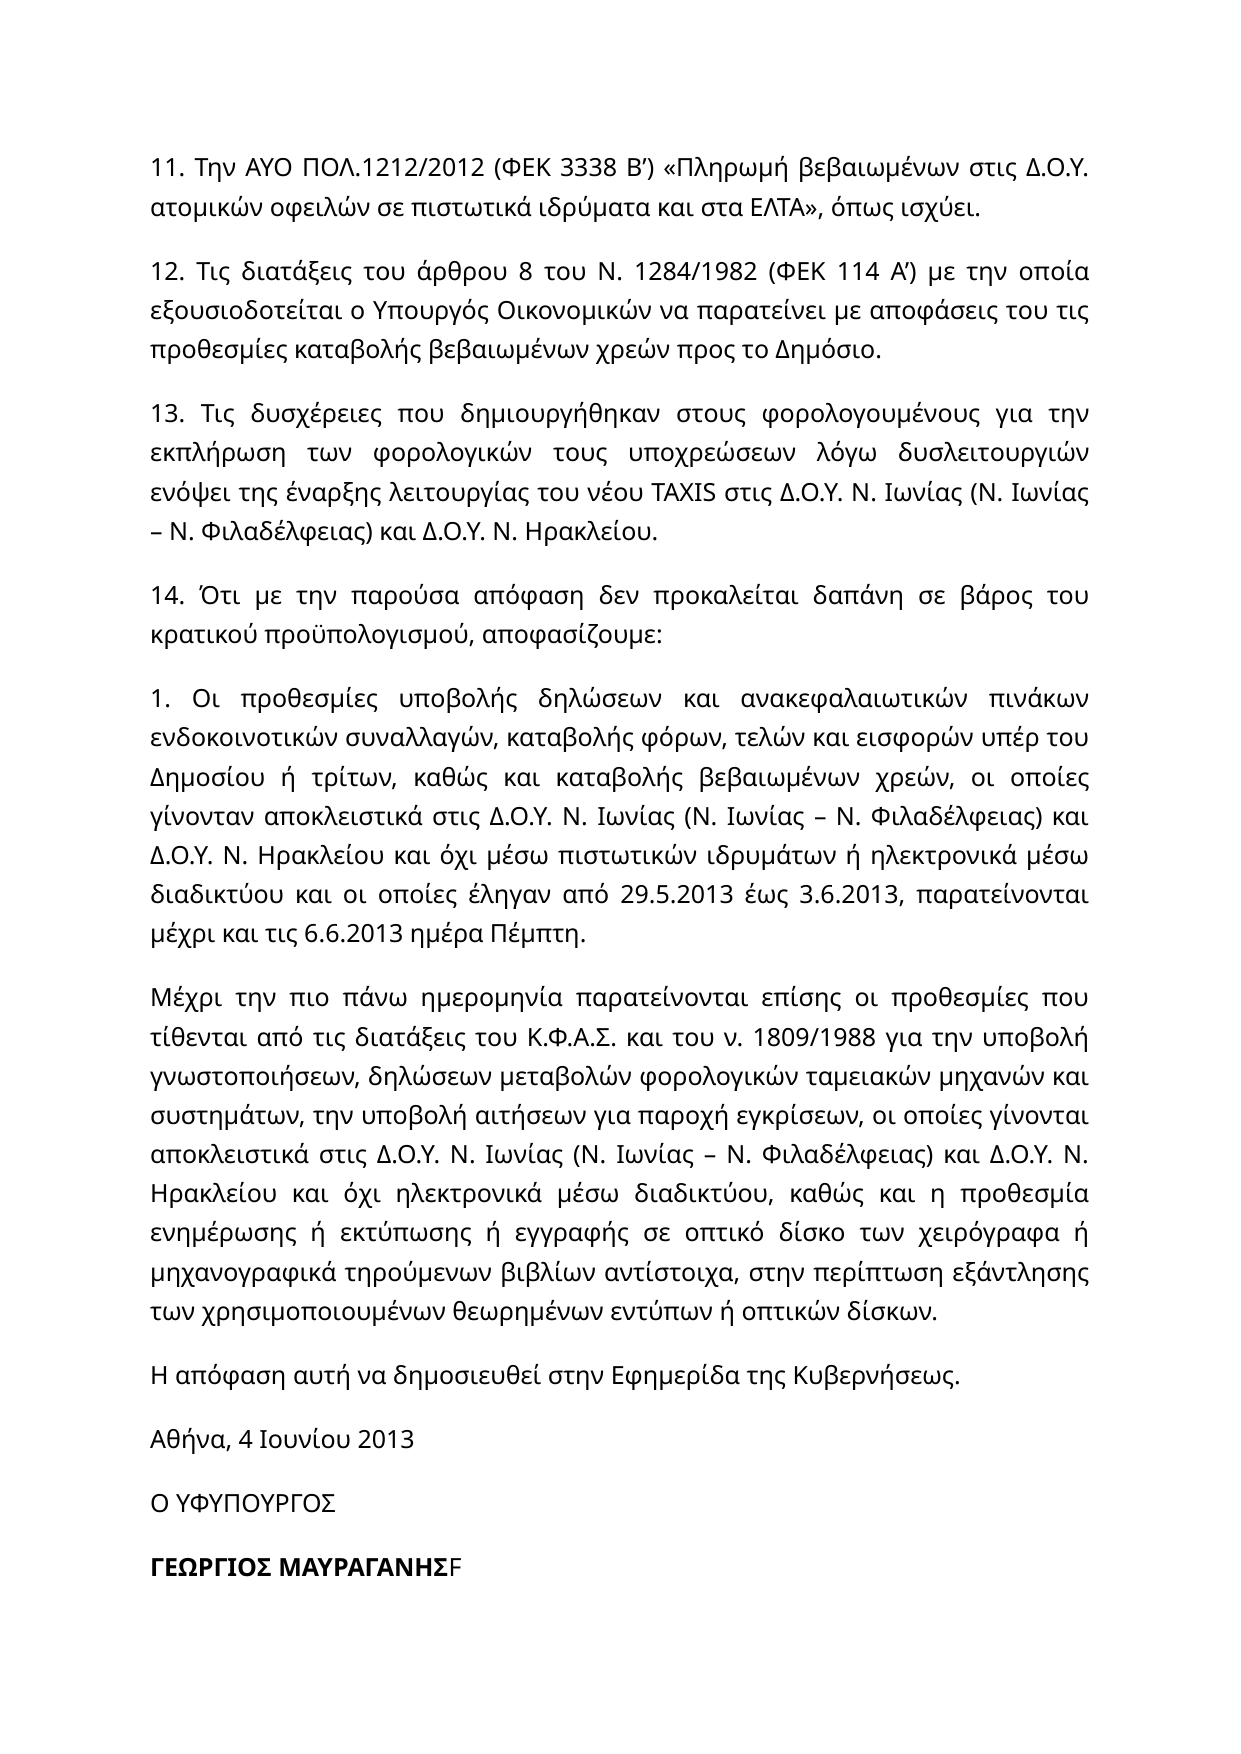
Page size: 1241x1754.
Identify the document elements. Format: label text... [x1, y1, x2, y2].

text 13. Τις δυσχέρειες που δημιουργήθηκαν στους φορολογουμένους για την εκπλήρωση των φορολογικών τους υποχρεώσεων λόγω δυσλειτουργιών ενόψει της έναρξης λειτουργίας του νέου TAXIS στις Δ.Ο.Υ. Ν. Ιωνίας (Ν. Ιωνίας – Ν. Φιλαδέλφειας) και Δ.Ο.Υ. Ν. Ηρακλείου. [150, 396, 1090, 547]
text Η απόφαση αυτή να δημοσιευθεί στην Εφημερίδα της Κυβερνήσεως. [150, 1357, 1090, 1392]
text 14. Ότι με την παρούσα απόφαση δεν προκαλείται δαπάνη σε βάρος του κρατικού προϋπολογισμού, αποφασίζουμε: [150, 577, 1090, 651]
text Μέχρι την πιο πάνω ημερομηνία παρατείνονται επίσης οι προθεσμίες που τίθενται από τις διατάξεις του Κ.Φ.Α.Σ. και του ν. 1809/1988 για την υποβολή γνωστοποιήσεων, δηλώσεων μεταβολών φορολογικών ταμειακών μηχανών και συστημάτων, την υποβολή αιτήσεων για παροχή εγκρίσεων, οι οποίες γίνονται αποκλειστικά στις Δ.Ο.Υ. Ν. Ιωνίας (Ν. Ιωνίας – Ν. Φιλαδέλφειας) και Δ.Ο.Υ. Ν. Ηρακλείου και όχι ηλεκτρονικά μέσω διαδικτύου, καθώς και η προθεσμία ενημέρωσης ή εκτύπωσης ή εγγραφής σε οπτικό δίσκο των χειρόγραφα ή μηχανογραφικά τηρούμενων βιβλίων αντίστοιχα, στην περίπτωση εξάντλησης των χρησιμοποιουμένων θεωρημένων εντύπων ή οπτικών δίσκων. [150, 980, 1090, 1327]
text ΓΕΩΡΓΙΟΣ ΜΑΥΡΑΓΑΝΗΣF [150, 1550, 1090, 1584]
text Ο ΥΦΥΠΟΥΡΓΟΣ [150, 1486, 1090, 1520]
text 1. Οι προθεσμίες υποβολής δηλώσεων και ανακεφαλαιωτικών πινάκων ενδοκοινοτικών συναλλαγών, καταβολής φόρων, τελών και εισφορών υπέρ του Δημοσίου ή τρίτων, καθώς και καταβολής βεβαιωμένων χρεών, οι οποίες γίνονταν αποκλειστικά στις Δ.Ο.Υ. Ν. Ιωνίας (Ν. Ιωνίας – Ν. Φιλαδέλφειας) και Δ.Ο.Υ. Ν. Ηρακλείου και όχι μέσω πιστωτικών ιδρυμάτων ή ηλεκτρονικά μέσω διαδικτύου και οι οποίες έληγαν από 29.5.2013 έως 3.6.2013, παρατείνονται μέχρι και τις 6.6.2013 ημέρα Πέμπτη. [150, 681, 1090, 950]
text 11. Την ΑΥΟ ΠΟΛ.1212/2012 (ΦΕΚ 3338 Β’) «Πληρωμή βεβαιωμένων στις Δ.Ο.Υ. ατομικών οφειλών σε πιστωτικά ιδρύματα και στα ΕΛΤΑ», όπως ισχύει. [150, 150, 1090, 223]
text 12. Τις διατάξεις του άρθρου 8 του Ν. 1284/1982 (ΦΕΚ 114 Α’) με την οποία εξουσιοδοτείται ο Υπουργός Οικονομικών να παρατείνει με αποφάσεις του τις προθεσμίες καταβολής βεβαιωμένων χρεών προς το Δημόσιο. [150, 253, 1090, 366]
text Αθήνα, 4 Ιουνίου 2013 [150, 1422, 1090, 1456]
